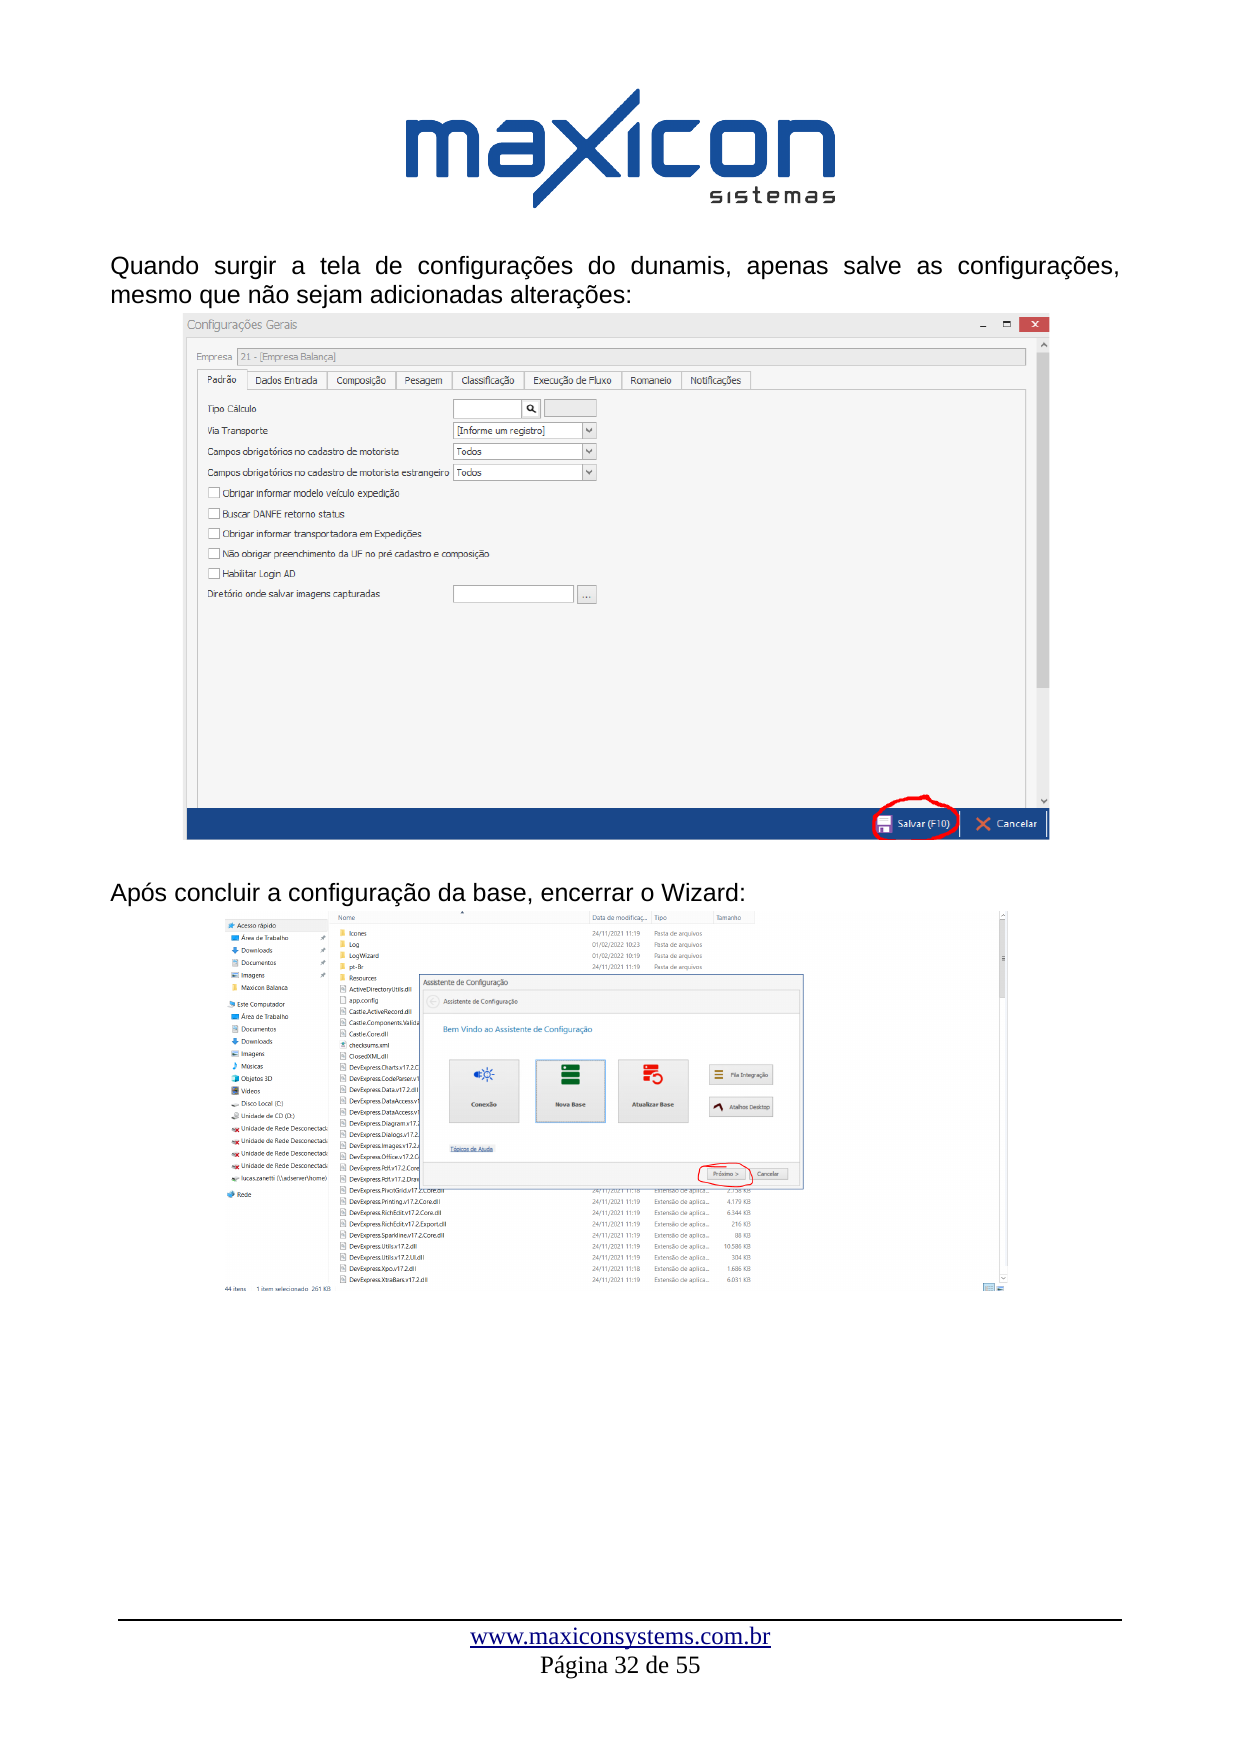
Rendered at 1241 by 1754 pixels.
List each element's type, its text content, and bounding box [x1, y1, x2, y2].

text Quando surgir a tela de configurações do dunamis, apenas salve as configurações, mesmo que não sejam adicionadas alterações: [110, 251, 1122, 308]
text Após concluir a configuração da base, encerrar o Wizard: [110, 878, 1122, 907]
